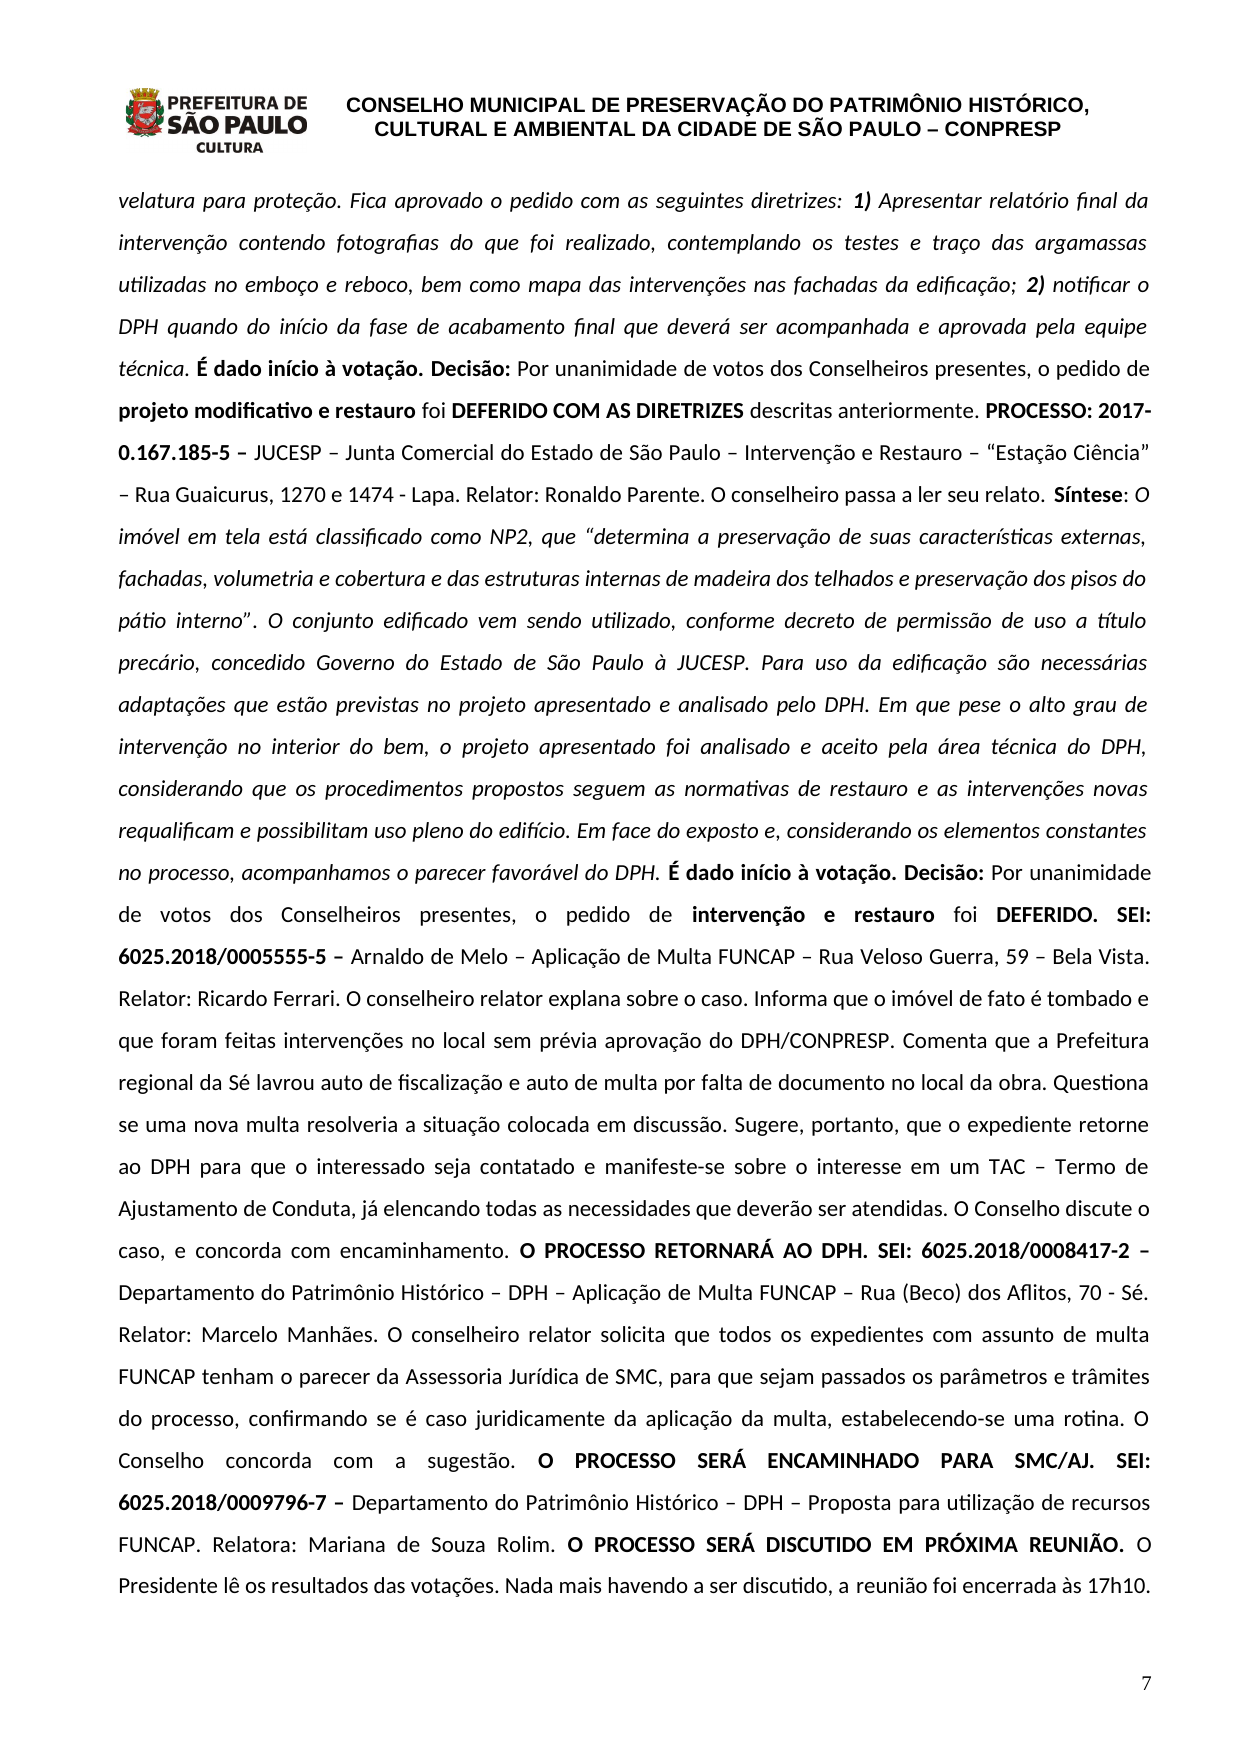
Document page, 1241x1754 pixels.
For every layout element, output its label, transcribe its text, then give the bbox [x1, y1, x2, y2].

text velatura para proteção. Fica aprovado o pedido com as seguintes diretrizes: 1) Apresentar relatório final da intervenção contendo fotografias do que foi realizado, contemplando os testes e traço das argamassas utilizadas no emboço e reboco, bem como mapa das intervenções nas fachadas da edificação; 2) notificar o DPH quando do início da fase de acabamento final que deverá ser acompanhada e aprovada pela equipe técnica. É dado início à votação. Decisão: Por unanimidade de votos dos Conselheiros presentes, o pedido de projeto modificativo e restauro foi DEFERIDO COM AS DIRETRIZES descritas anteriormente. PROCESSO: 2017-0.167.185-5 – JUCESP – Junta Comercial do Estado de São Paulo – Intervenção e Restauro – “Estação Ciência” – Rua Guaicurus, 1270 e 1474 - Lapa. Relator: Ronaldo Parente. O conselheiro passa a ler seu relato. Síntese: O imóvel em tela está classificado como NP2, que “determina a preservação de suas características externas, fachadas, volumetria e cobertura e das estruturas internas de madeira dos telhados e preservação dos pisos do pátio interno”. O conjunto edificado vem sendo utilizado, conforme decreto de permissão de uso a título precário, concedido Governo do Estado de São Paulo à JUCESP. Para uso da edificação são necessárias adaptações que estão previstas no projeto apresentado e analisado pelo DPH. Em que pese o alto grau de intervenção no interior do bem, o projeto apresentado foi analisado e aceito pela área técnica do DPH, considerando que os procedimentos propostos seguem as normativas de restauro e as intervenções novas requalificam e possibilitam uso pleno do edifício. Em face do exposto e, considerando os elementos constantes no processo, acompanhamos o parecer favorável do DPH. É dado início à votação. Decisão: Por unanimidade de votos dos Conselheiros presentes, o pedido de intervenção e restauro foi DEFERIDO. SEI: 6025.2018/0005555-5 – Arnaldo de Melo – Aplicação de Multa FUNCAP – Rua Veloso Guerra, 59 – Bela Vista. Relator: Ricardo Ferrari. O conselheiro relator explana sobre o caso. Informa que o imóvel de fato é tombado e que foram feitas intervenções no local sem prévia aprovação do DPH/CONPRESP. Comenta que a Prefeitura regional da Sé lavrou auto de fiscalização e auto de multa por falta de documento no local da obra. Questiona se uma nova multa resolveria a situação colocada em discussão. Sugere, portanto, que o expediente retorne ao DPH para que o interessado seja contatado e manifeste-se sobre o interesse em um TAC – Termo de Ajustamento de Conduta, já elencando todas as necessidades que deverão ser atendidas. O Conselho discute o caso, e concorda com encaminhamento. O PROCESSO RETORNARÁ AO DPH. SEI: 6025.2018/0008417-2 – Departamento do Patrimônio Histórico – DPH – Aplicação de Multa FUNCAP – Rua (Beco) dos Aflitos, 70 - Sé. Relator: Marcelo Manhães. O conselheiro relator solicita que todos os expedientes com assunto de multa FUNCAP tenham o parecer da Assessoria Jurídica de SMC, para que sejam passados os parâmetros e trâmites do processo, confirmando se é caso juridicamente da aplicação da multa, estabelecendo-se uma rotina. O Conselho concorda com a sugestão. O PROCESSO SERÁ ENCAMINHADO PARA SMC/AJ. SEI: 6025.2018/0009796-7 – Departamento do Patrimônio Histórico – DPH – Proposta para utilização de recursos FUNCAP. Relatora: Mariana de Souza Rolim. O PROCESSO SERÁ DISCUTIDO EM PRÓXIMA REUNIÃO. O Presidente lê os resultados das votações. Nada mais havendo a ser discutido, a reunião foi encerrada às 17h10. [118, 186, 1152, 1600]
